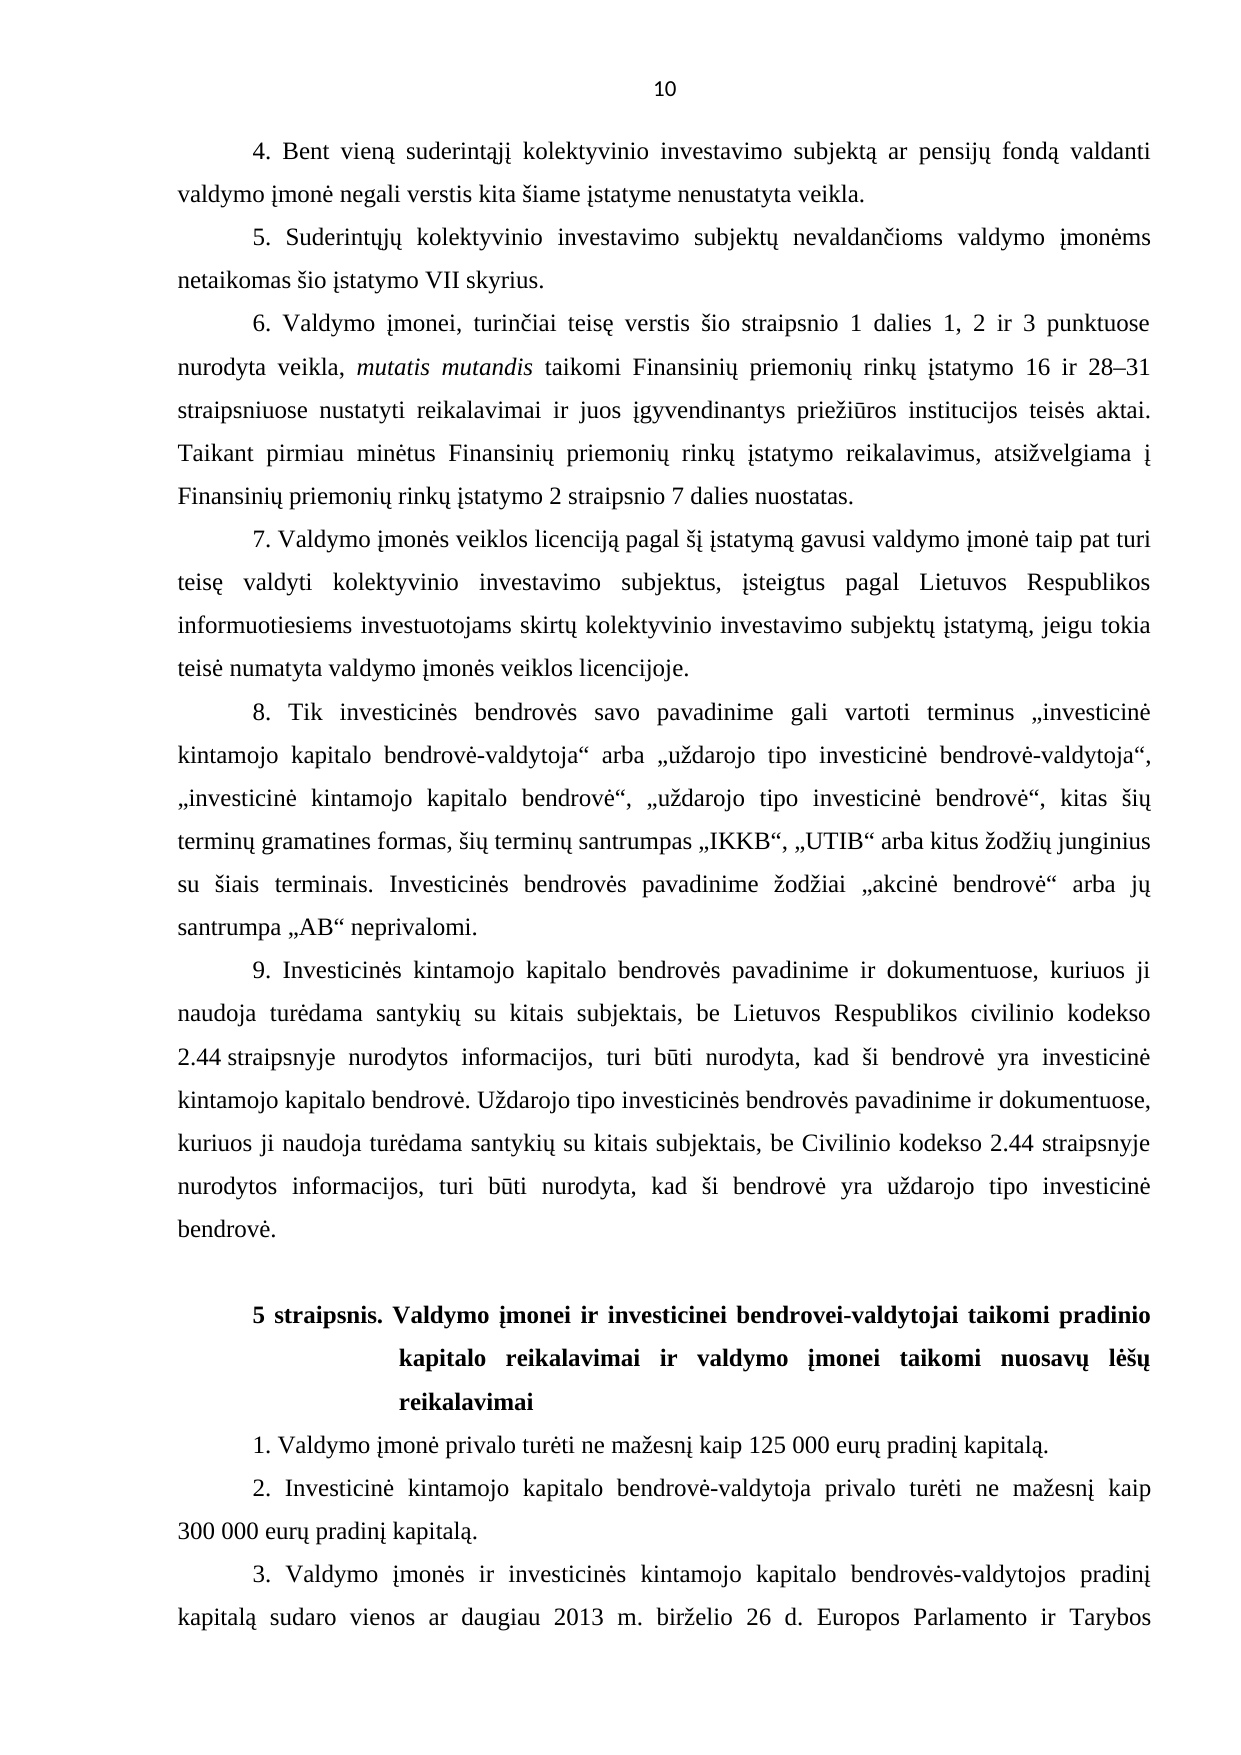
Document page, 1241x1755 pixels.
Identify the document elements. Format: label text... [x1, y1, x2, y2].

text 5. Suderintųjų kolektyvinio investavimo subjektų nevaldančioms valdymo įmonėms netaikomas šio įstatymo VII skyrius. [177, 222, 1152, 294]
text 2. Investicinė kintamojo kapitalo bendrovė-valdytoja privalo turėti ne mažesnį kaip 300 000 eurų pradinį kapitalą. [177, 1473, 1152, 1545]
text 6. Valdymo įmonei, turinčiai teisę verstis šio straipsnio 1 dalies 1, 2 ir 3 punktuose nurodyta veikla, mutatis mutandis taikomi Finansinių priemonių rinkų įstatymo 16 ir 28–31 straipsniuose nustatyti reikalavimai ir juos įgyvendinantys priežiūros institucijos teisės aktai. Taikant pirmiau minėtus Finansinių priemonių rinkų įstatymo reikalavimus, atsižvelgiama į Finansinių priemonių rinkų įstatymo 2 straipsnio 7 dalies nuostatas. [177, 308, 1152, 510]
text 1. Valdymo įmonė privalo turėti ne mažesnį kaip 125 000 eurų pradinį kapitalą. [177, 1430, 1152, 1458]
text 9. Investicinės kintamojo kapitalo bendrovės pavadinime ir dokumentuose, kuriuos ji naudoja turėdama santykių su kitais subjektais, be Lietuvos Respublikos civilinio kodekso 2.44 straipsnyje nurodytos informacijos, turi būti nurodyta, kad ši bendrovė yra investicinė kintamojo kapitalo bendrovė. Uždarojo tipo investicinės bendrovės pavadinime ir dokumentuose, kuriuos ji naudoja turėdama santykių su kitais subjektais, be Civilinio kodekso 2.44 straipsnyje nurodytos informacijos, turi būti nurodyta, kad ši bendrovė yra uždarojo tipo investicinė bendrovė. [177, 955, 1152, 1243]
text 3. Valdymo įmonės ir investicinės kintamojo kapitalo bendrovės-valdytojos pradinį kapitalą sudaro vienos ar daugiau 2013 m. birželio 26 d. Europos Parlamento ir Tarybos [177, 1559, 1152, 1631]
text 8. Tik investicinės bendrovės savo pavadinime gali vartoti terminus „investicinė kintamojo kapitalo bendrovė-valdytoja“ arba „uždarojo tipo investicinė bendrovė-valdytoja“, „investicinė kintamojo kapitalo bendrovė“, „uždarojo tipo investicinė bendrovė“, kitas šių terminų gramatines formas, šių terminų santrumpas „IKKB“, „UTIB“ arba kitus žodžių junginius su šiais terminais. Investicinės bendrovės pavadinime žodžiai „akcinė bendrovė“ arba jų santrumpa „AB“ neprivalomi. [177, 697, 1152, 941]
text 5 straipsnis. Valdymo įmonei ir investicinei bendrovei-valdytojai taikomi pradinio kapitalo reikalavimai ir valdymo įmonei taikomi nuosavų lėšų reikalavimai [252, 1300, 1152, 1415]
text 7. Valdymo įmonės veiklos licenciją pagal šį įstatymą gavusi valdymo įmonė taip pat turi teisę valdyti kolektyvinio investavimo subjektus, įsteigtus pagal Lietuvos Respublikos informuotiesiems investuotojams skirtų kolektyvinio investavimo subjektų įstatymą, jeigu tokia teisė numatyta valdymo įmonės veiklos licencijoje. [177, 524, 1152, 682]
text 4. Bent vieną suderintąjį kolektyvinio investavimo subjektą ar pensijų fondą valdanti valdymo įmonė negali verstis kita šiame įstatyme nenustatyta veikla. [177, 136, 1152, 208]
